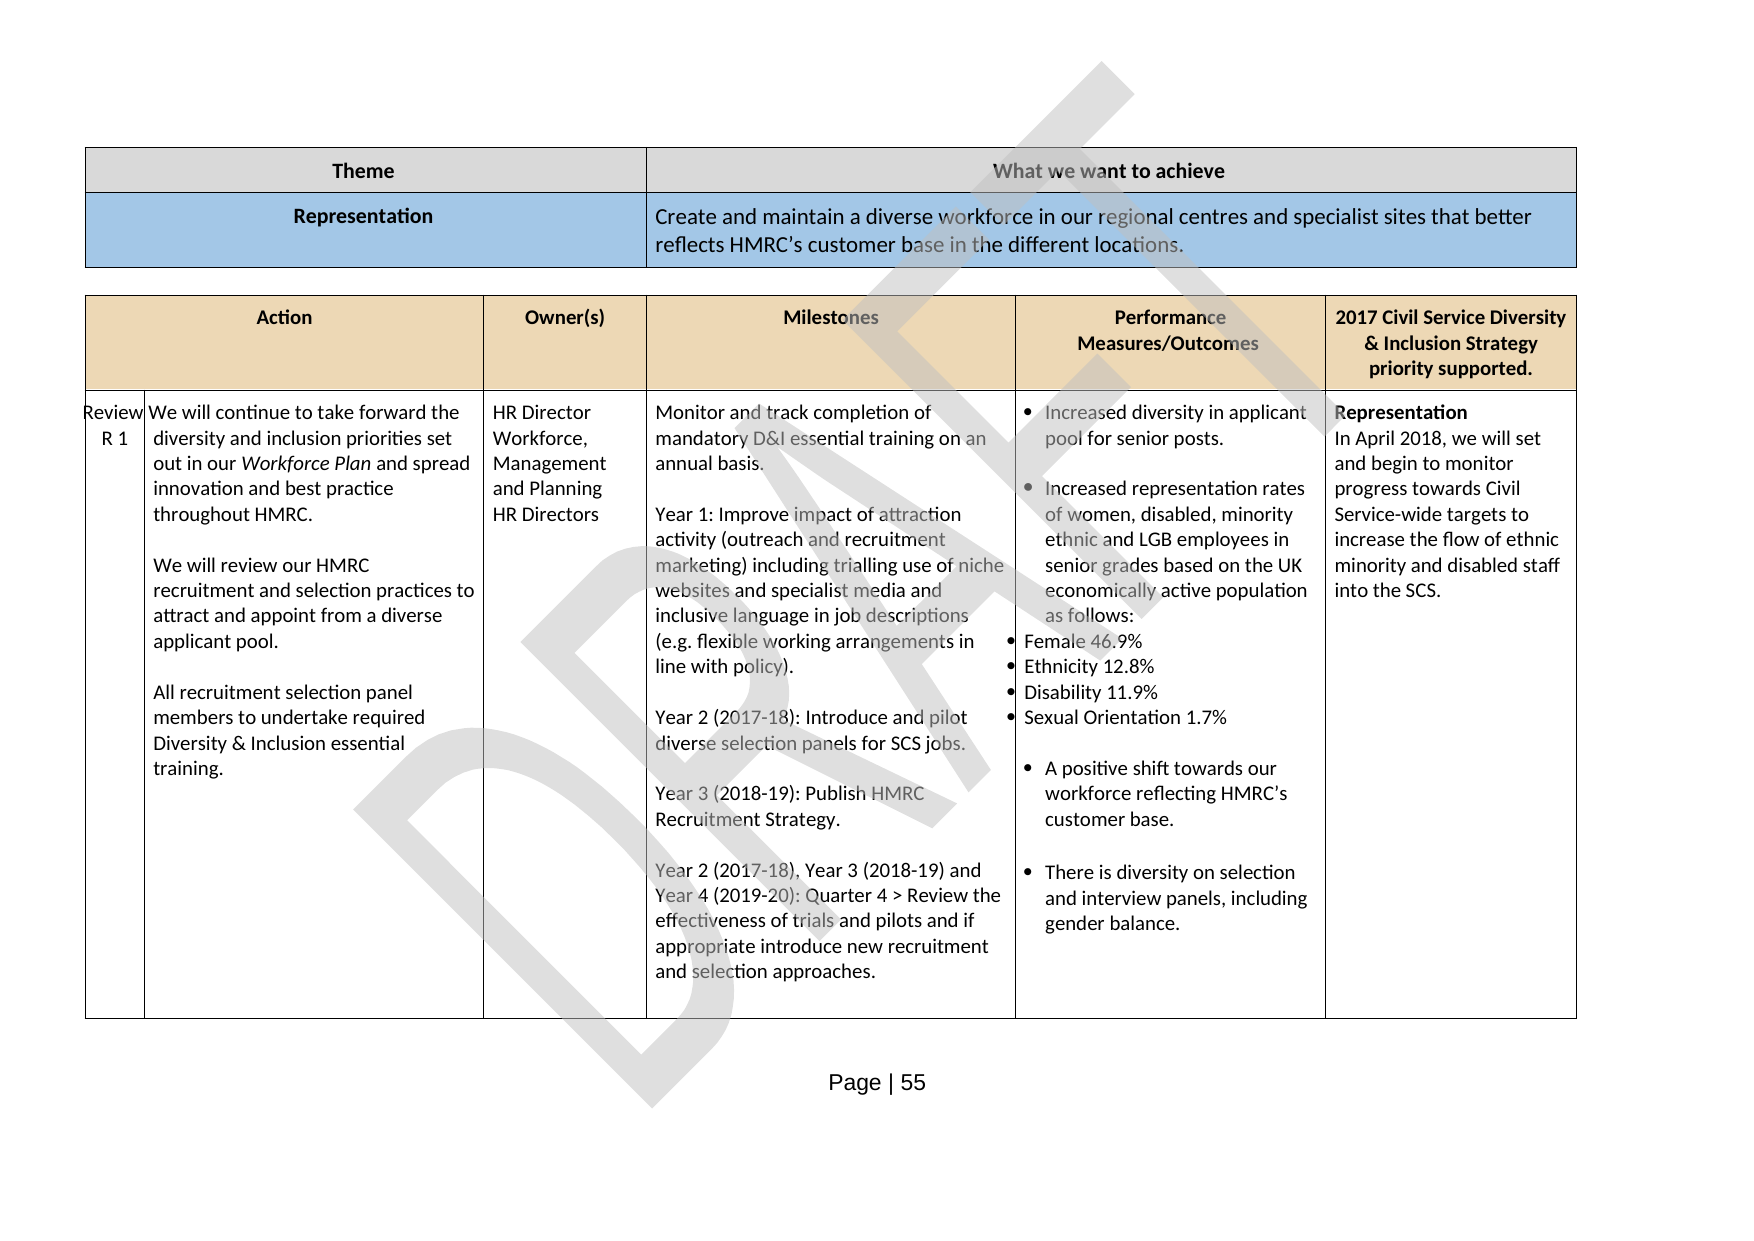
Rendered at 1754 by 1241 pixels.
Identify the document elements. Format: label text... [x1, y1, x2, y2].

table_cell Create and maintain a diverse workforce in our regional centres and specialist sites that better reflects HMRC’s customer base in the different locations. [647, 193, 1153, 267]
table_cell Review We will continue to take forward the diversity and inclusion priorities set out in our Workforce Plan and spread innovation and best practice throughout HMRC. We will review our HMRC recruitment and selection practices to attract and appoint from a diverse applicant pool. All recruitment selection panel members to undertake required Diversity & Inclusion essential training. [408, 769, 483, 895]
table_header Action [86, 296, 483, 389]
table_header Owner(s) [484, 296, 646, 389]
table_header Performance Measures/Outcomes [1016, 296, 1275, 389]
table_cell HR Director Workforce, Management and Planning HR Directors [484, 391, 646, 827]
table_cell Representation In April 2018, we will set and begin to monitor progress towards Civil Service-wide targets to increase the flow of ethnic minority and disabled staff into the SCS. [1326, 391, 1576, 1018]
table_header Milestones [647, 296, 910, 389]
table_cell Increased diversity in applicant pool for senior posts. Increased representation rates of women, disabled, minority ethnic and LGB employees in senior grades based on the UK economically active population as follows: Female 46.9% Ethnicity 12.8% Disability 11.9% Sexual Orientation 1.7% A positive shift towards our workforce reflecting HMRC’s customer base. There is diversity on selection and interview panels, including gender balance. [1016, 391, 1325, 1018]
table_header [898, 296, 1015, 389]
table_header 2017 Civil Service Diversity & Inclusion Strategy priority supported. [1326, 296, 1576, 389]
table_header What we want to achieve [1081, 148, 1576, 192]
table_cell R 1 [86, 391, 144, 1018]
table_header Theme [86, 148, 646, 192]
table_cell Create and maintain a diverse workforce in our regional centres and specialist sites that better reflects HMRC’s customer base in the different locations. [1125, 193, 1576, 267]
table_header Performance Measures/Outcomes [1228, 296, 1325, 389]
table_cell Review We will continue to take forward the diversity and inclusion priorities set out in our Workforce Plan and spread innovation and best practice throughout HMRC. We will review our HMRC recruitment and selection practices to attract and appoint from a diverse applicant pool. All recruitment selection panel members to undertake required Diversity & Inclusion essential training. [145, 391, 483, 1018]
table_cell Representation [86, 193, 646, 267]
table_cell [484, 769, 646, 1018]
table_cell Monitor and track completion of mandatory D&I essential training on an annual basis. Year 1: Improve impact of attraction activity (outreach and recruitment marketing) including trialling use of niche websites and specialist media and inclusive language in job descriptions (e.g. flexible working arrangements in line with policy). Year 2 (2017-18): Introduce and pilot diverse selection panels for SCS jobs. Year 3 (2018-19): Publish HMRC Recruitment Strategy. Year 2 (2017-18), Year 3 (2018-19) and Year 4 (2019-20): Quarter 4 > Review the effectiveness of trials and pilots and if appropriate introduce new recruitment and selection approaches. [647, 391, 1015, 1018]
table_header What we want to achieve [647, 148, 1013, 192]
table_header What we want to achieve [1038, 174, 1078, 192]
